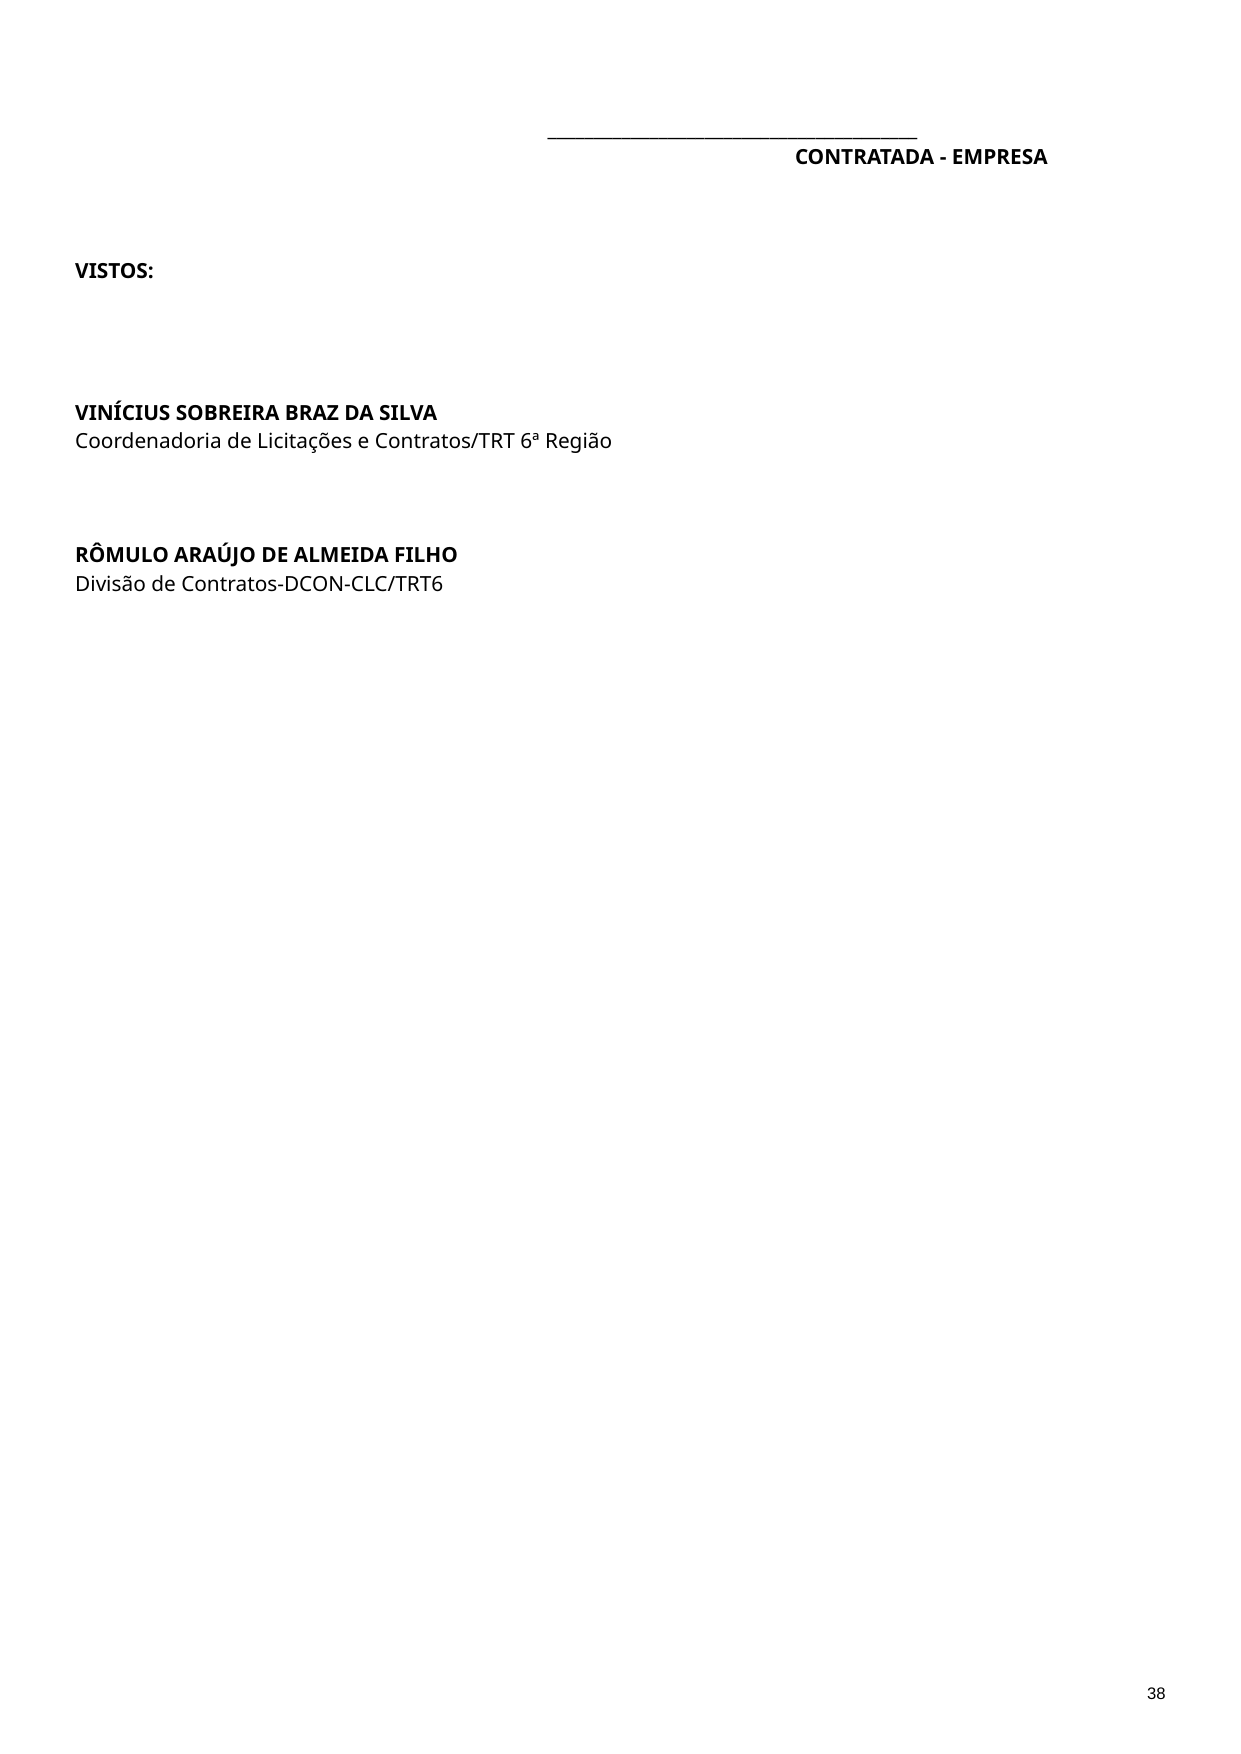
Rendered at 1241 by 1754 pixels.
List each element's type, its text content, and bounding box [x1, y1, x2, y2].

text CONTRATADA - EMPRESA [75, 142, 1047, 171]
text RÔMULO ARAÚJO DE ALMEIDA FILHO [75, 540, 1165, 569]
text Divisão de Contratos-DCON-CLC/TRT6 [75, 569, 1165, 597]
text Coordenadoria de Licitações e Contratos/TRT 6ª Região [75, 427, 1165, 455]
text VINÍCIUS SOBREIRA BRAZ DA SILVA [75, 398, 1165, 427]
text VISTOS: [75, 256, 1165, 284]
text ________________________________________ [75, 114, 1165, 142]
